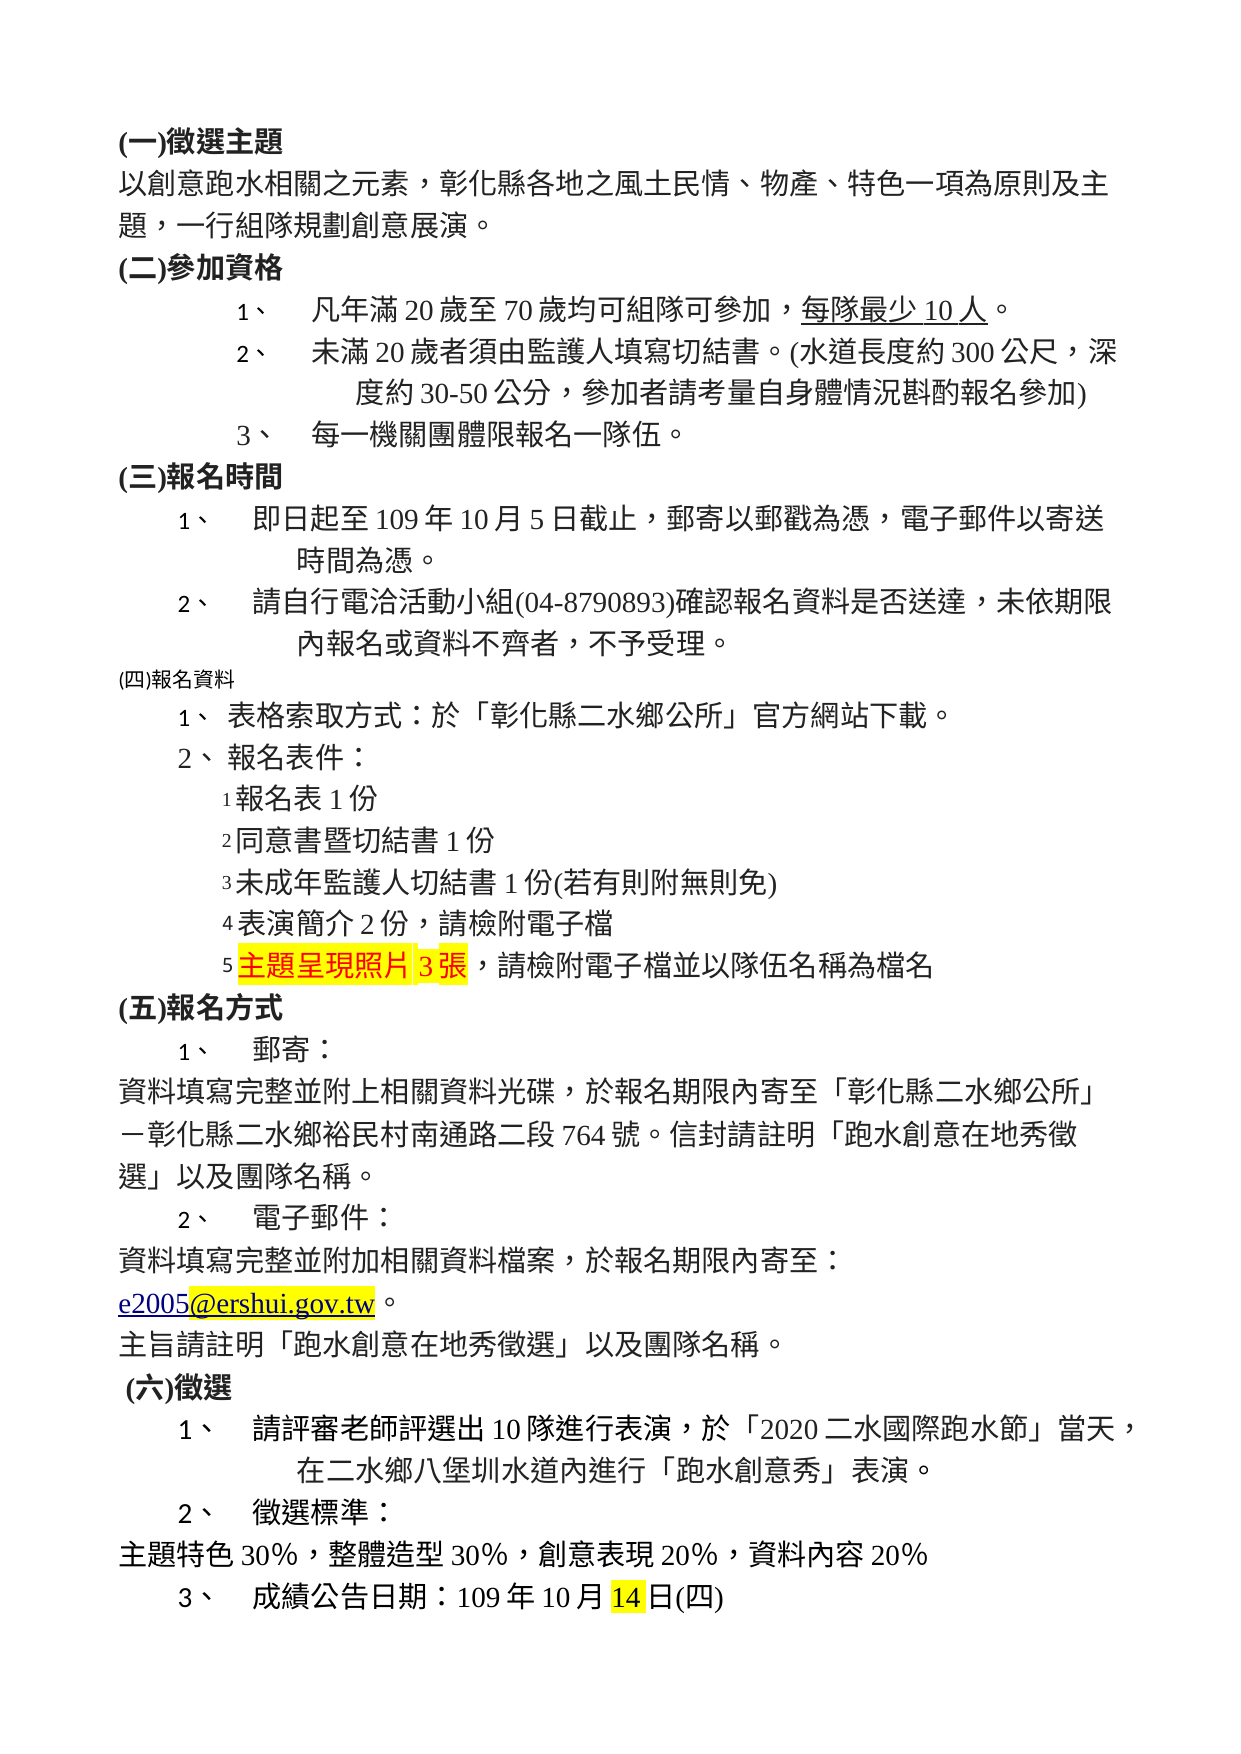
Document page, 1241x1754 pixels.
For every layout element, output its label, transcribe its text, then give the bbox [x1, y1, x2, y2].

text 主旨請註明「跑水創意在地秀徵選」以及團隊名稱。 [118, 1322, 1122, 1364]
text 1報名表1份 [222, 776, 1122, 818]
text 4表演簡介2份，請檢附電子檔 [222, 901, 1122, 943]
text (六)徵選 [118, 1364, 1122, 1406]
list 表格索取方式：於「彰化縣二水鄉公所」官方網站下載。 [177, 693, 1122, 735]
text (三)報名時間 [118, 454, 1122, 496]
text 資料填寫完整並附上相關資料光碟，於報名期限內寄至「彰化縣二水鄉公所」－彰化縣二水鄉裕民村南通路二段764號。信封請註明「跑水創意在地秀徵選」以及團隊名稱。 [118, 1069, 1122, 1196]
list 請自行電洽活動小組(04-8790893)確認報名資料是否送達，未依期限內報名或資料不齊者，不予受理。 [177, 579, 1122, 663]
text (四)報名資料 [118, 663, 1122, 693]
list 成績公告日期：109年10月14日(四) [177, 1574, 1122, 1615]
list 凡年滿20歲至70歲均可組隊可參加，每隊最少10人。 [236, 287, 1122, 329]
text 主題特色30％，整體造型30％，創意表現20％，資料內容20％ [118, 1531, 1122, 1574]
list 每一機關團體限報名一隊伍。 [236, 412, 1122, 454]
text (一)徵選主題 [118, 118, 1122, 160]
list 即日起至109年10月5日截止，郵寄以郵戳為憑，電子郵件以寄送時間為憑。 [177, 496, 1122, 579]
list 徵選標準： [177, 1490, 1122, 1531]
list 報名表件： [177, 735, 1122, 776]
text (二)參加資格 [118, 245, 1122, 287]
text 以創意跑水相關之元素，彰化縣各地之風土民情、物產、特色一項為原則及主題，一行組隊規劃創意展演。 [118, 160, 1122, 245]
text 5主題呈現照片3張，請檢附電子檔並以隊伍名稱為檔名 [222, 943, 1122, 985]
text 3未成年監護人切結書1份(若有則附無則免) [222, 860, 1122, 901]
list 郵寄： [177, 1027, 1122, 1069]
list 未滿20歲者須由監護人填寫切結書。(水道長度約300公尺，深度約30-50公分，參加者請考量自身體情況斟酌報名參加) [236, 329, 1122, 412]
text (五)報名方式 [118, 985, 1122, 1027]
list 請評審老師評選出10隊進行表演，於「2020二水國際跑水節」當天，在二水鄉八堡圳水道內進行「跑水創意秀」表演。 [177, 1406, 1122, 1490]
list 電子郵件： [177, 1196, 1122, 1237]
text 2同意書暨切結書1份 [222, 818, 1122, 860]
text 資料填寫完整並附加相關資料檔案，於報名期限內寄至：e2005@ershui.gov.tw。 [118, 1237, 1122, 1322]
